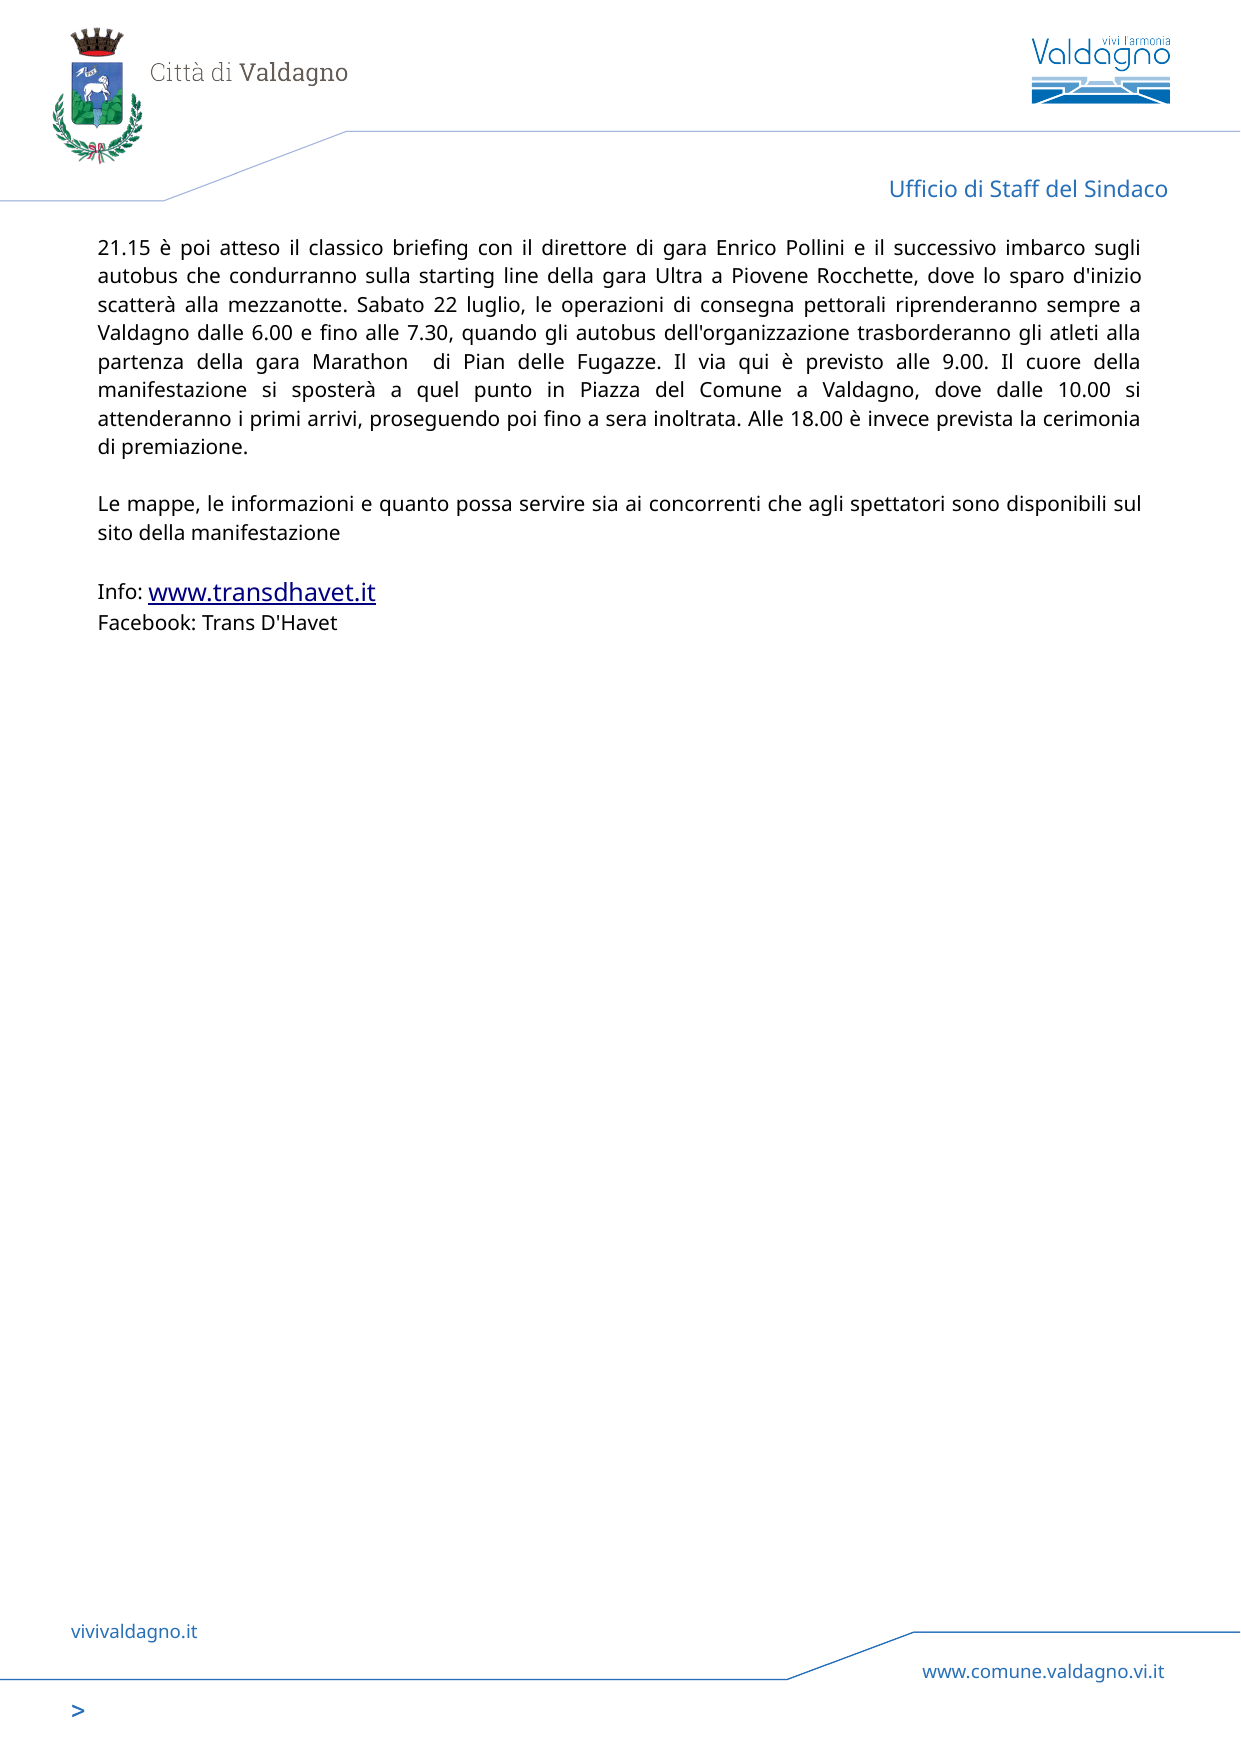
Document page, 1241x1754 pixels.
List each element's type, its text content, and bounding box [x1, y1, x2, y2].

text Le mappe, le informazioni e quanto possa servire sia ai concorrenti che agli spettatori sono disponibili sul sito della manifestazione [97, 489, 1143, 546]
text 21.15 è poi atteso il classico briefing con il direttore di gara Enrico Pollini e il successivo imbarco sugli autobus che condurranno sulla starting line della gara Ultra a Piovene Rocchette, dove lo sparo d'inizio scatterà alla mezzanotte. Sabato 22 luglio, le operazioni di consegna pettorali riprenderanno sempre a Valdagno dalle 6.00 e fino alle 7.30, quando gli autobus dell'organizzazione trasborderanno gli atleti alla partenza della gara Marathon di Pian delle Fugazze. Il via qui è previsto alle 9.00. Il cuore della manifestazione si sposterà a quel punto in Piazza del Comune a Valdagno, dove dalle 10.00 si attenderanno i primi arrivi, proseguendo poi fino a sera inoltrata. Alle 18.00 è invece prevista la cerimonia di premiazione. [97, 233, 1143, 461]
text Facebook: Trans D'Havet [97, 608, 1143, 637]
picture [0, 0, 1241, 1754]
text Info: www.transdhavet.it [97, 574, 1143, 608]
